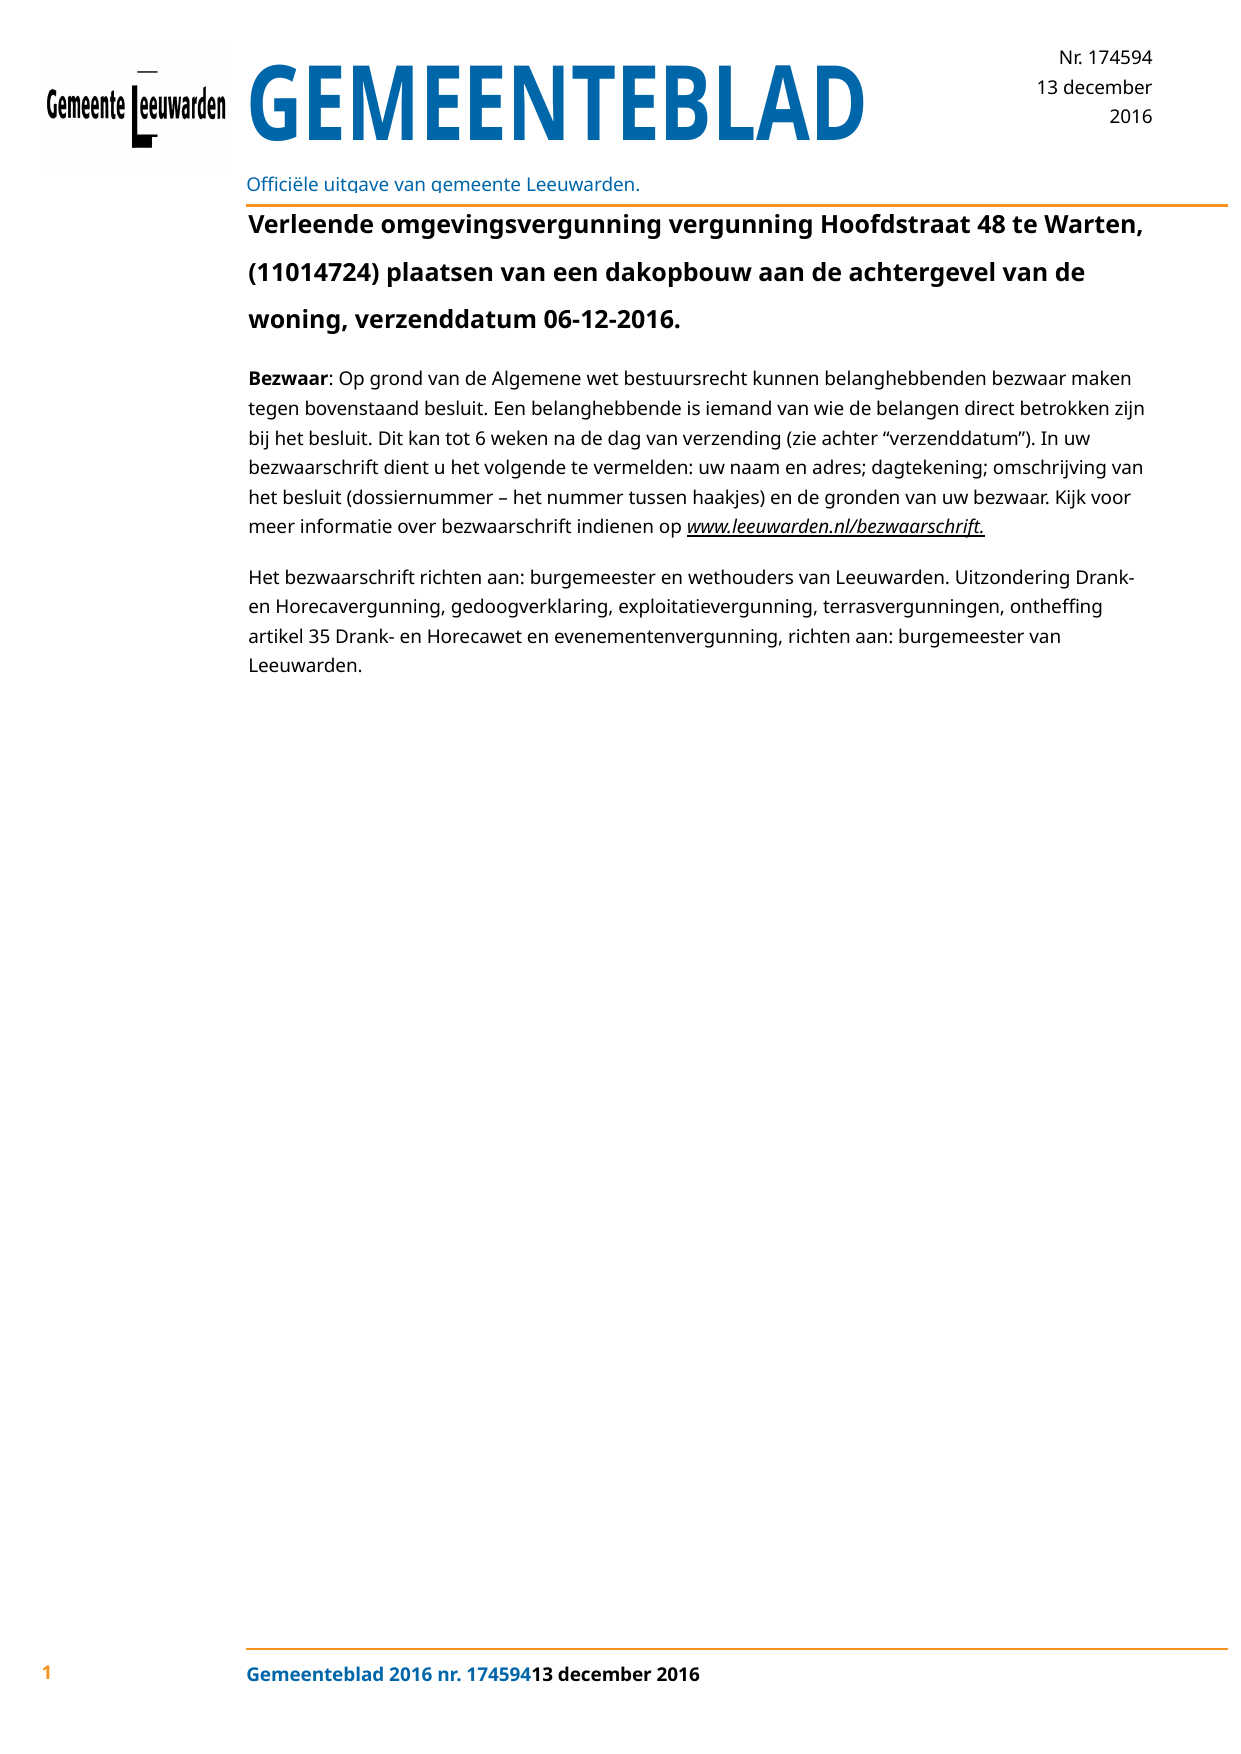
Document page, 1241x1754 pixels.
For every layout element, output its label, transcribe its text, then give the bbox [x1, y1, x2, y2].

text Het bezwaarschrift richten aan: burgemeester en wethouders van Leeuwarden. Uitzondering Drank- en Horecavergunning, gedoogverklaring, exploitatievergunning, terrasvergunningen, ontheffing artikel 35 Drank- en Horecawet en evenementenvergunning, richten aan: burgemeester van Leeuwarden. [248, 564, 1152, 678]
text Verleende omgevingsvergunning vergunning Hoofdstraat 48 te Warten, (11014724) plaatsen van een dakopbouw aan de achtergevel van de woning, verzenddatum 06-12-2016. [248, 207, 1152, 336]
picture [41, 47, 231, 172]
text Bezwaar: Op grond van de Algemene wet bestuursrecht kunnen belanghebbenden bezwaar maken tegen bovenstaand besluit. Een belanghebbende is iemand van wie de belangen direct betrokken zijn bij het besluit. Dit kan tot 6 weken na de dag van verzending (zie achter “verzenddatum”). In uw bezwaarschrift dient u het volgende te vermelden: uw naam en adres; dagtekening; omschrijving van het besluit (dossiernummer – het nummer tussen haakjes) en de gronden van uw bezwaar. Kijk voor meer informatie over bezwaarschrift indienen op www.leeuwarden.nl/bezwaarschrift. [248, 366, 1152, 539]
